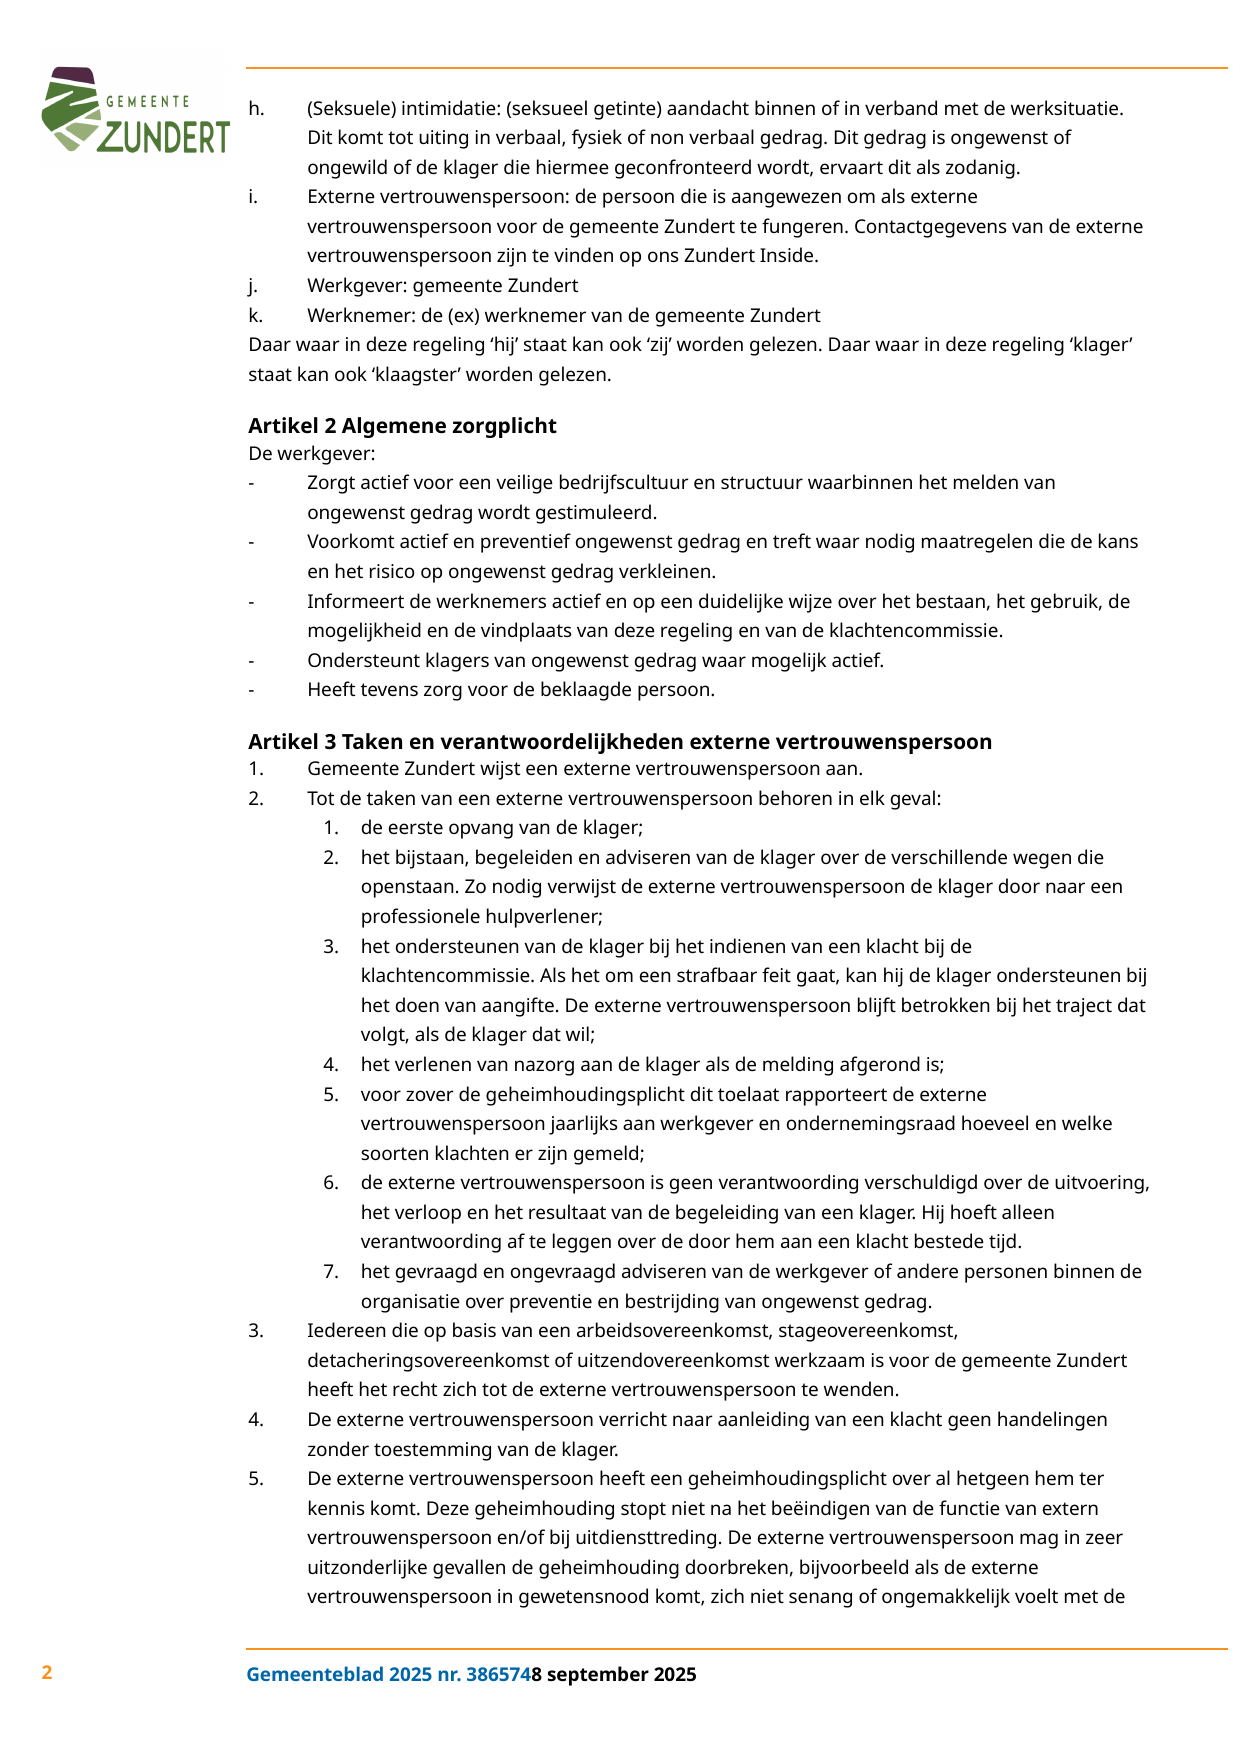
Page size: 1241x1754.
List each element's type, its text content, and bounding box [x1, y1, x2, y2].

list het gevraagd en ongevraagd adviseren van de werkgever of andere personen binnen de organisatie over preventie en bestrijding van ongewenst gedrag. [323, 1258, 1152, 1314]
list het ondersteunen van de klager bij het indienen van een klacht bij de klachtencommissie. Als het om een strafbaar feit gaat, kan hij de klager ondersteunen bij het doen van aangifte. De externe vertrouwenspersoon blijft betrokken bij het traject dat volgt, als de klager dat wil; [323, 933, 1152, 1047]
list Heeft tevens zorg voor de beklaagde persoon. [248, 677, 1152, 702]
list de eerste opvang van de klager; [323, 814, 1152, 840]
list het verlenen van nazorg aan de klager als de melding afgerond is; [323, 1051, 1152, 1077]
list Ondersteunt klagers van ongewenst gedrag waar mogelijk actief. [248, 647, 1152, 673]
text Artikel 2 Algemene zorgplicht [248, 411, 1152, 440]
list voor zover de geheimhoudingsplicht dit toelaat rapporteert de externe vertrouwenspersoon jaarlijks aan werkgever en ondernemingsraad hoeveel en welke soorten klachten er zijn gemeld; [323, 1081, 1152, 1166]
list Iedereen die op basis van een arbeidsovereenkomst, stageovereenkomst, detacheringsovereenkomst of uitzendovereenkomst werkzaam is voor de gemeente Zundert heeft het recht zich tot de externe vertrouwenspersoon te wenden. [248, 1317, 1152, 1402]
list Voorkomt actief en preventief ongewenst gedrag en treft waar nodig maatregelen die de kans en het risico op ongewenst gedrag verkleinen. [248, 529, 1152, 584]
list Werkgever: gemeente Zundert [248, 272, 1152, 298]
picture [41, 47, 231, 172]
list de externe vertrouwenspersoon is geen verantwoording verschuldigd over de uitvoering, het verloop en het resultaat van de begeleiding van een klager. Hij hoeft alleen verantwoording af te leggen over de door hem aan een klacht bestede tijd. [323, 1169, 1152, 1254]
text Daar waar in deze regeling ‘hij’ staat kan ook ‘zij’ worden gelezen. Daar waar in deze regeling ‘klager’ staat kan ook ‘klaagster’ worden gelezen. [248, 331, 1152, 387]
list De externe vertrouwenspersoon verricht naar aanleiding van een klacht geen handelingen zonder toestemming van de klager. [248, 1406, 1152, 1462]
list De externe vertrouwenspersoon heeft een geheimhoudingsplicht over al hetgeen hem ter kennis komt. Deze geheimhouding stopt niet na het beëindigen van de functie van extern vertrouwenspersoon en/of bij uitdiensttreding. De externe vertrouwenspersoon mag in zeer uitzonderlijke gevallen de geheimhouding doorbreken, bijvoorbeeld als de externe vertrouwenspersoon in gewetensnood komt, zich niet senang of ongemakkelijk voelt met de [248, 1465, 1152, 1609]
list (Seksuele) intimidatie: (seksueel getinte) aandacht binnen of in verband met de werksituatie. Dit komt tot uiting in verbaal, fysiek of non verbaal gedrag. Dit gedrag is ongewenst of ongewild of de klager die hiermee geconfronteerd wordt, ervaart dit als zodanig. [248, 95, 1152, 180]
list Externe vertrouwenspersoon: de persoon die is aangewezen om als externe vertrouwenspersoon voor de gemeente Zundert te fungeren. Contactgegevens van de externe vertrouwenspersoon zijn te vinden op ons Zundert Inside. [248, 183, 1152, 268]
list het bijstaan, begeleiden en adviseren van de klager over de verschillende wegen die openstaan. Zo nodig verwijst de externe vertrouwenspersoon de klager door naar een professionele hulpverlener; [323, 844, 1152, 929]
list Informeert de werknemers actief en op een duidelijke wijze over het bestaan, het gebruik, de mogelijkheid en de vindplaats van deze regeling en van de klachtencommissie. [248, 588, 1152, 643]
text Artikel 3 Taken en verantwoordelijkheden externe vertrouwenspersoon [248, 727, 1152, 755]
list Werknemer: de (ex) werknemer van de gemeente Zundert [248, 302, 1152, 328]
list Gemeente Zundert wijst een externe vertrouwenspersoon aan. [248, 755, 1152, 781]
text De werkgever: [248, 440, 1152, 466]
list Tot de taken van een externe vertrouwenspersoon behoren in elk geval: [248, 785, 1152, 811]
list Zorgt actief voor een veilige bedrijfscultuur en structuur waarbinnen het melden van ongewenst gedrag wordt gestimuleerd. [248, 469, 1152, 525]
